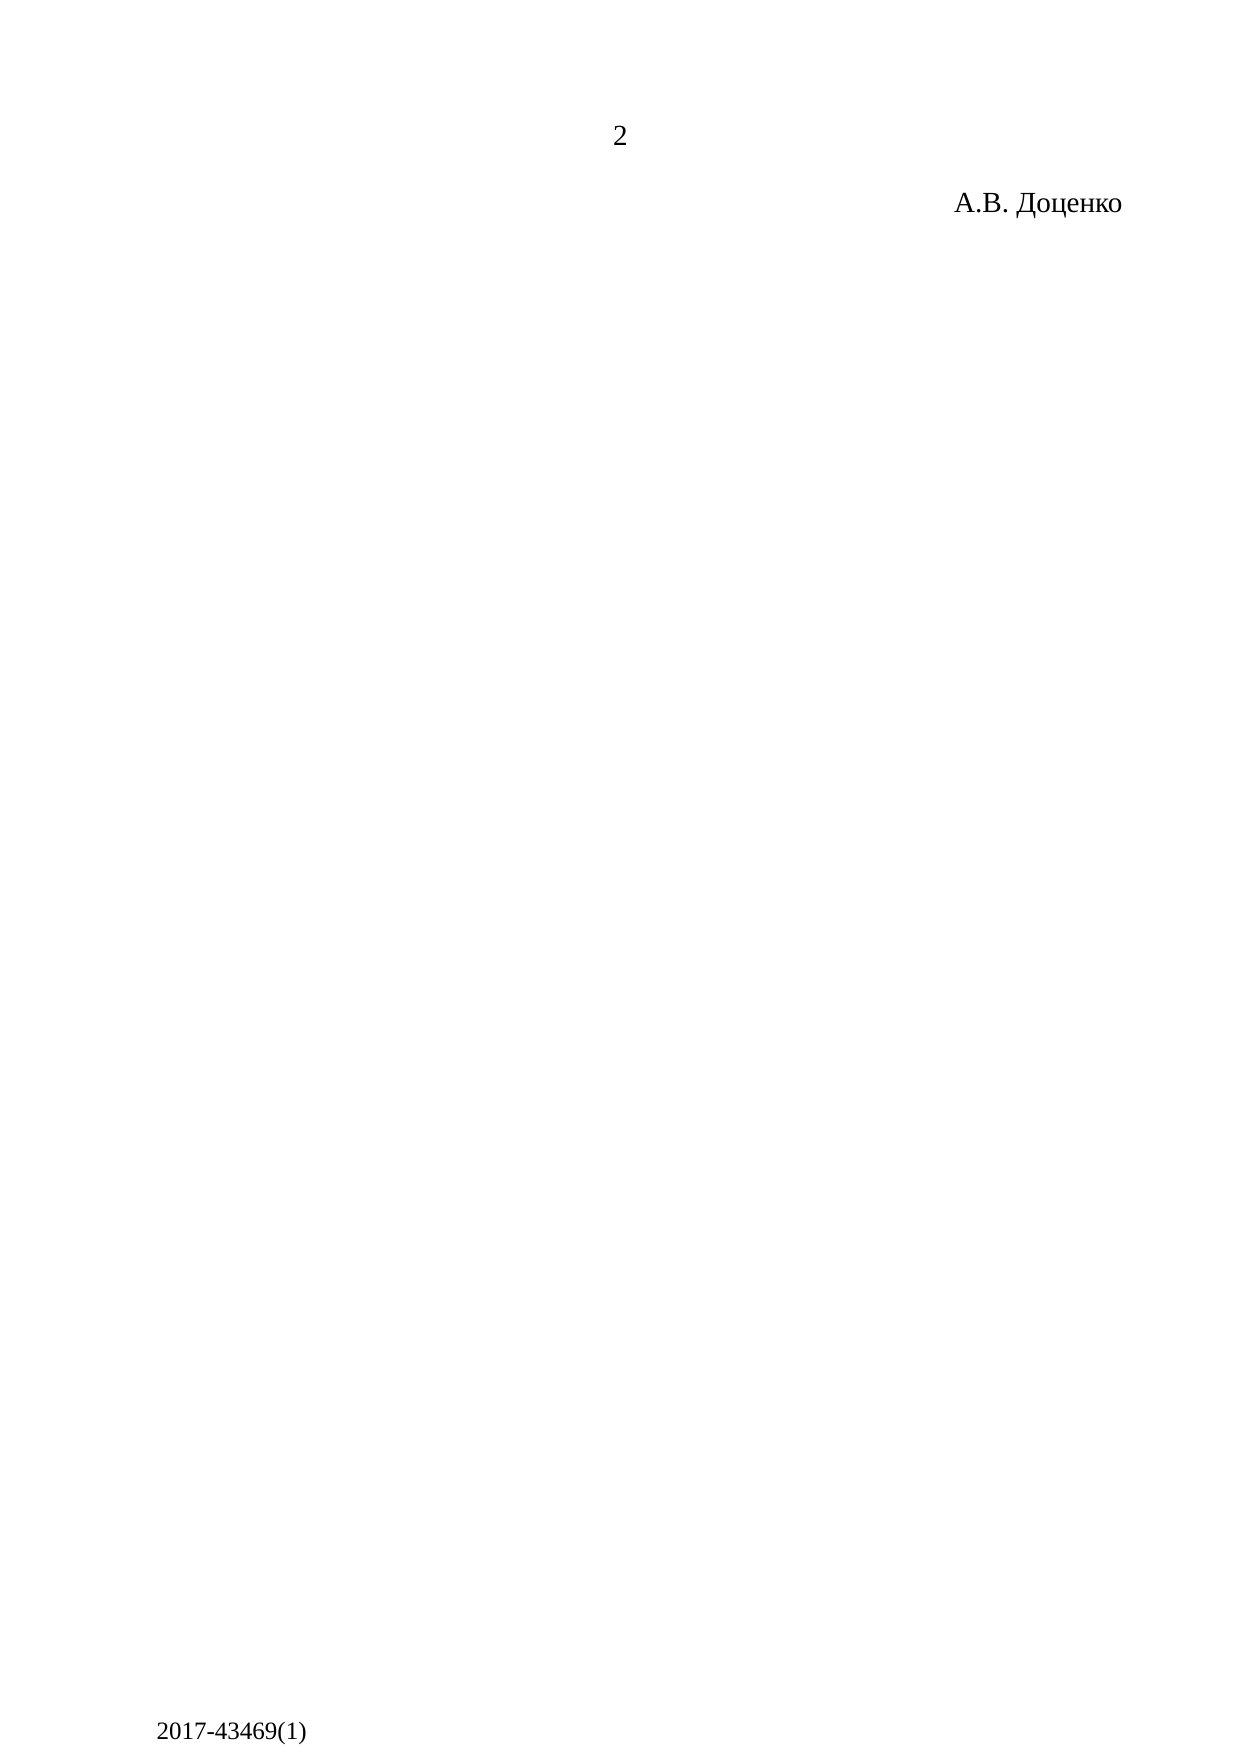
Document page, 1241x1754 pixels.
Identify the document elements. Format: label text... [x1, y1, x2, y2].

text А.В. Доценко [118, 181, 1122, 219]
